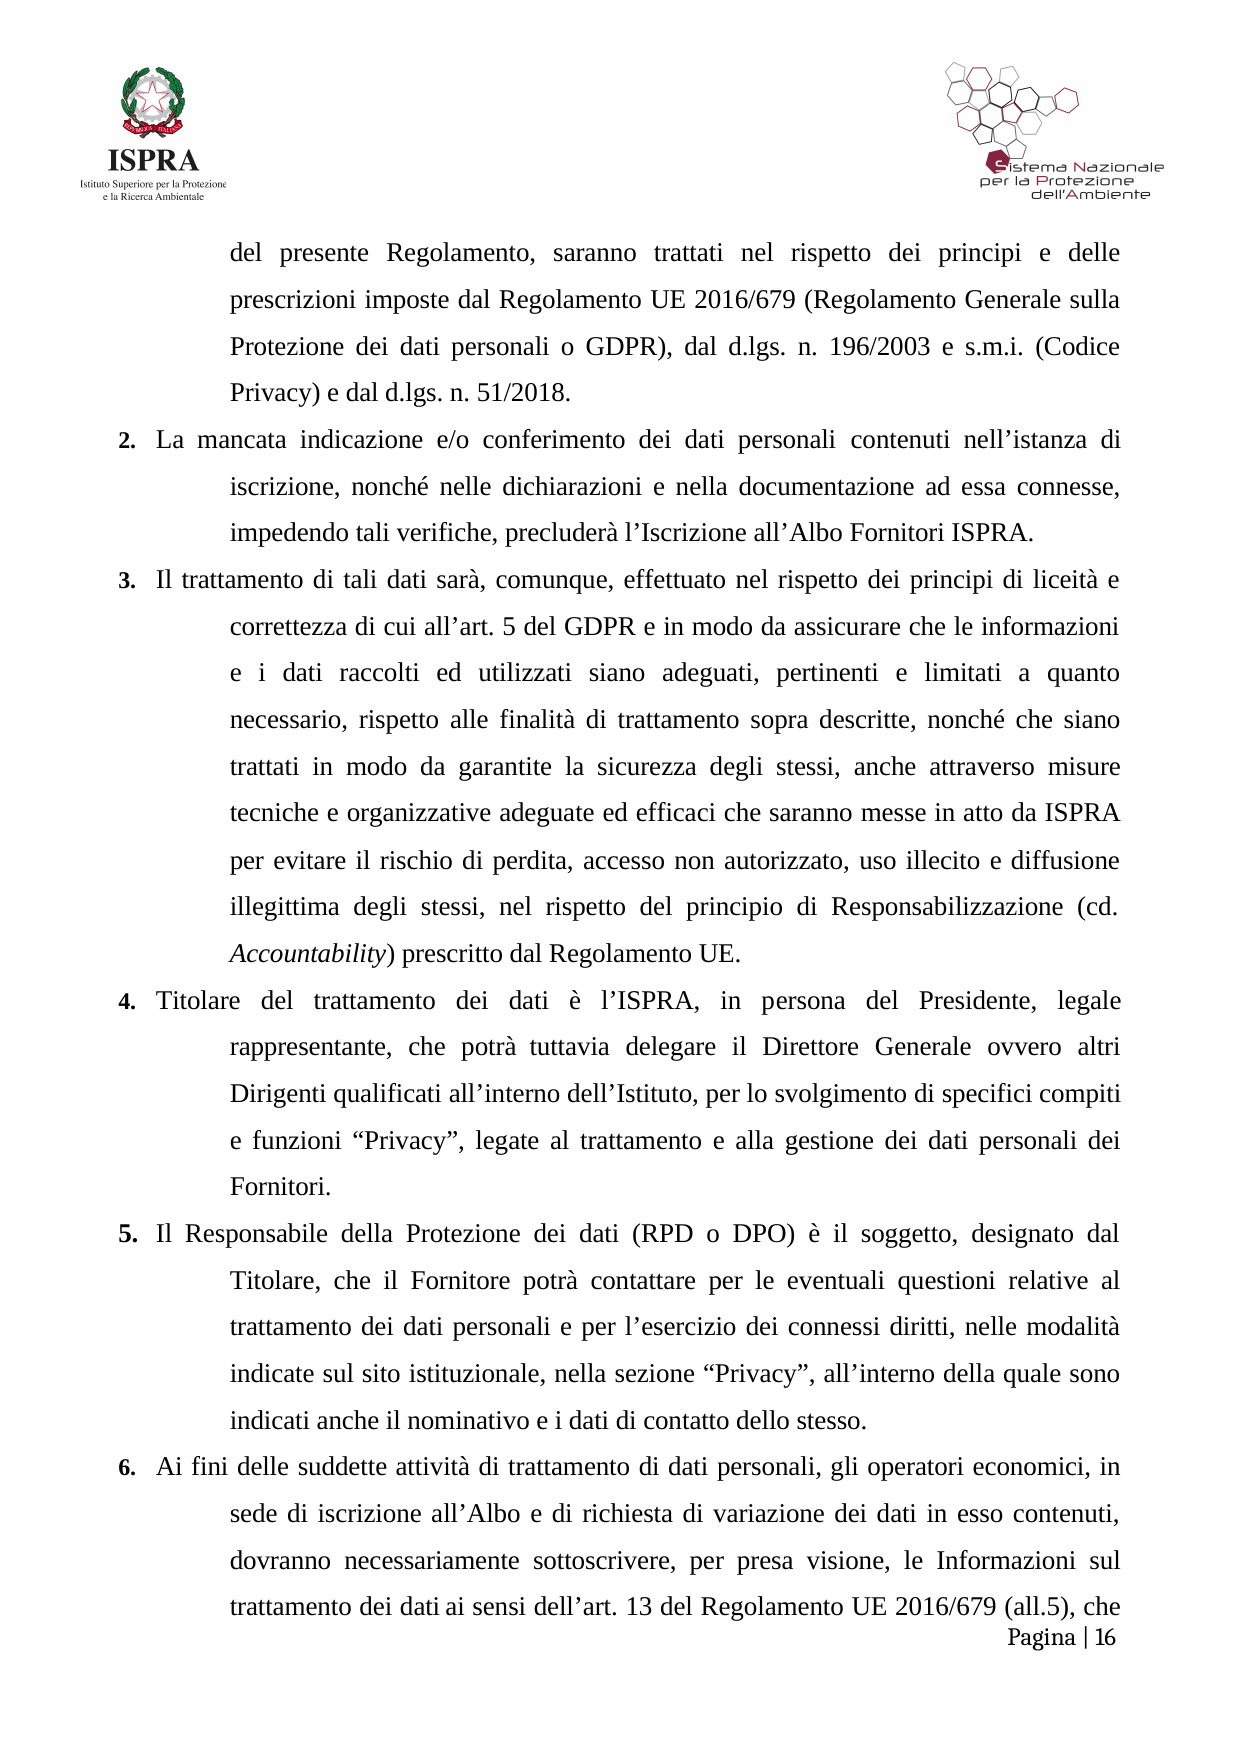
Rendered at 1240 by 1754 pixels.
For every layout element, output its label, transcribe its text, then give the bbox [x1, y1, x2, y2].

list del presente Regolamento, saranno trattati nel rispetto dei principi e delle prescrizioni imposte dal Regolamento UE 2016/679 (Regolamento Generale sulla Protezione dei dati personali o GDPR), dal d.lgs. n. 196/2003 e s.m.i. (Codice Privacy) e dal d.lgs. n. 51/2018. [118, 236, 1121, 407]
list Ai fini delle suddette attività di trattamento di dati personali, gli operatori economici, in sede di iscrizione all’Albo e di richiesta di variazione dei dati in esso contenuti, dovranno necessariamente sottoscrivere, per presa visione, le Informazioni sul trattamento dei dati ai sensi dell’art. 13 del Regolamento UE 2016/679 (all.5), che [118, 1451, 1121, 1622]
list Titolare del trattamento dei dati è l’ISPRA, in persona del Presidente, legale rappresentante, che potrà tuttavia delegare il Direttore Generale ovvero altri Dirigenti qualificati all’interno dell’Istituto, per lo svolgimento di specifici compiti e funzioni “Privacy”, legate al trattamento e alla gestione dei dati personali dei Fornitori. [118, 984, 1121, 1202]
list Il Responsabile della Protezione dei dati (RPD o DPO) è il soggetto, designato dal Titolare, che il Fornitore potrà contattare per le eventuali questioni relative al trattamento dei dati personali e per l’esercizio dei connessi diritti, nelle modalità indicate sul sito istituzionale, nella sezione “Privacy”, all’interno della quale sono indicati anche il nominativo e i dati di contatto dello stesso. [118, 1217, 1121, 1435]
list La mancata indicazione e/o conferimento dei dati personali contenuti nell’istanza di iscrizione, nonché nelle dichiarazioni e nella documentazione ad essa connesse, impedendo tali verifiche, precluderà l’Iscrizione all’Albo Fornitori ISPRA. [118, 423, 1121, 547]
list Il trattamento di tali dati sarà, comunque, effettuato nel rispetto dei principi di liceità e correttezza di cui all’art. 5 del GDPR e in modo da assicurare che le informazioni e i dati raccolti ed utilizzati siano adeguati, pertinenti e limitati a quanto necessario, rispetto alle finalità di trattamento sopra descritte, nonché che siano trattati in modo da garantite la sicurezza degli stessi, anche attraverso misure tecniche e organizzative adeguate ed efficaci che saranno messe in atto da ISPRA per evitare il rischio di perdita, accesso non autorizzato, uso illecito e diffusione illegittima degli stessi, nel rispetto del principio di Responsabilizzazione (cd. Accountability) prescritto dal Regolamento UE. [118, 563, 1121, 968]
